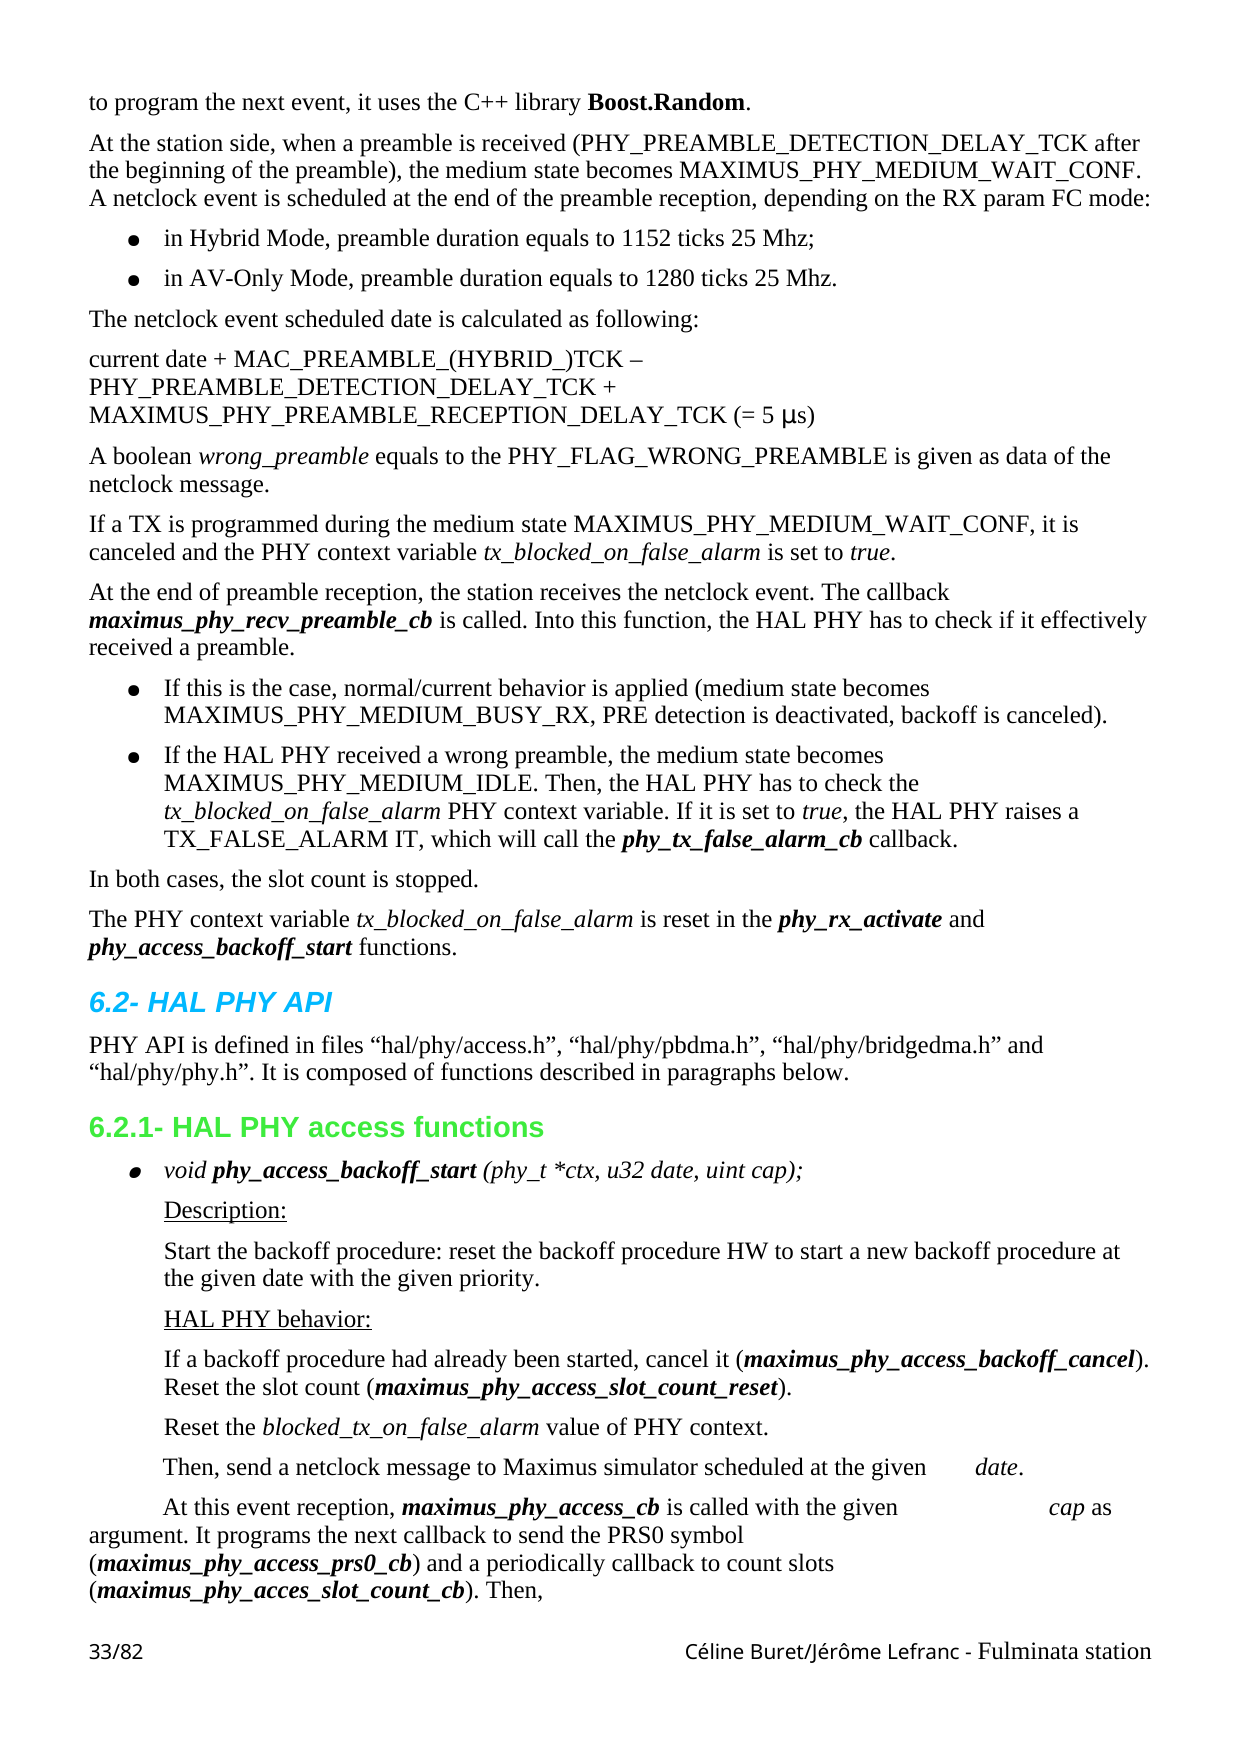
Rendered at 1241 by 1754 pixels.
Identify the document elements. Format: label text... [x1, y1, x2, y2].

list void phy_access_backoff_start (phy_t *ctx, u32 date, uint cap); [126, 1156, 1152, 1184]
text In both cases, the slot count is stopped. [88, 865, 1152, 893]
text to program the next event, it uses the C++ library Boost.Random. [88, 88, 1152, 116]
text The netclock event scheduled date is calculated as following: [88, 305, 1152, 332]
list Start the backoff procedure: reset the backoff procedure HW to start a new backoff procedure at the given date with the given priority. [126, 1237, 1152, 1292]
list in AV-Only Mode, preamble duration equals to 1280 ticks 25 Mhz. [126, 264, 1152, 292]
text Then, send a netclock message to Maximus simulator scheduled at the given date. [88, 1453, 1152, 1481]
text At this event reception, maximus_phy_access_cb is called with the given cap as argument. It programs the next callback to send the PRS0 symbol (maximus_phy_access_prs0_cb) and a periodically callback to count slots (maximus_phy_acces_slot_count_cb). Then, [88, 1493, 1152, 1604]
subtitle HAL PHY access functions [88, 1111, 1152, 1144]
list in Hybrid Mode, preamble duration equals to 1152 ticks 25 Mhz; [126, 224, 1152, 252]
text A boolean wrong_preamble equals to the PHY_FLAG_WRONG_PREAMBLE is given as data of the netclock message. [88, 442, 1152, 498]
list Description: [126, 1197, 1152, 1224]
text current date + MAC_PREAMBLE_(HYBRID_)TCK – PHY_PREAMBLE_DETECTION_DELAY_TCK + MAXIMUS_PHY_PREAMBLE_RECEPTION_DELAY_TCK (= 5 μs) [88, 345, 1152, 430]
list Reset the blocked_tx_on_false_alarm value of PHY context. [126, 1413, 1152, 1441]
list If the HAL PHY received a wrong preamble, the medium state becomes MAXIMUS_PHY_MEDIUM_IDLE. Then, the HAL PHY has to check the tx_blocked_on_false_alarm PHY context variable. If it is set to true, the HAL PHY raises a TX_FALSE_ALARM IT, which will call the phy_tx_false_alarm_cb callback. [126, 742, 1152, 852]
list HAL PHY behavior: [126, 1305, 1152, 1332]
text At the end of preamble reception, the station receives the netclock event. The callback maximus_phy_recv_preamble_cb is called. Into this function, the HAL PHY has to check if it effectively received a preamble. [88, 578, 1152, 661]
list If a backoff procedure had already been started, cancel it (maximus_phy_access_backoff_cancel). Reset the slot count (maximus_phy_access_slot_count_reset). [126, 1345, 1152, 1400]
text PHY API is defined in files “hal/phy/access.h”, “hal/phy/pbdma.h”, “hal/phy/bridgedma.h” and “hal/phy/phy.h”. It is composed of functions described in paragraphs below. [88, 1031, 1152, 1086]
text If a TX is programmed during the medium state MAXIMUS_PHY_MEDIUM_WAIT_CONF, it is canceled and the PHY context variable tx_blocked_on_false_alarm is set to true. [88, 510, 1152, 566]
list If this is the case, normal/current behavior is applied (medium state becomes MAXIMUS_PHY_MEDIUM_BUSY_RX, PRE detection is deactivated, backoff is canceled). [126, 674, 1152, 729]
subtitle HAL PHY API [88, 986, 1152, 1018]
text At the station side, when a preamble is received (PHY_PREAMBLE_DETECTION_DELAY_TCK after the beginning of the preamble), the medium state becomes MAXIMUS_PHY_MEDIUM_WAIT_CONF. A netclock event is scheduled at the end of the preamble reception, depending on the RX param FC mode: [88, 129, 1152, 212]
text The PHY context variable tx_blocked_on_false_alarm is reset in the phy_rx_activate and phy_access_backoff_start functions. [88, 905, 1152, 961]
